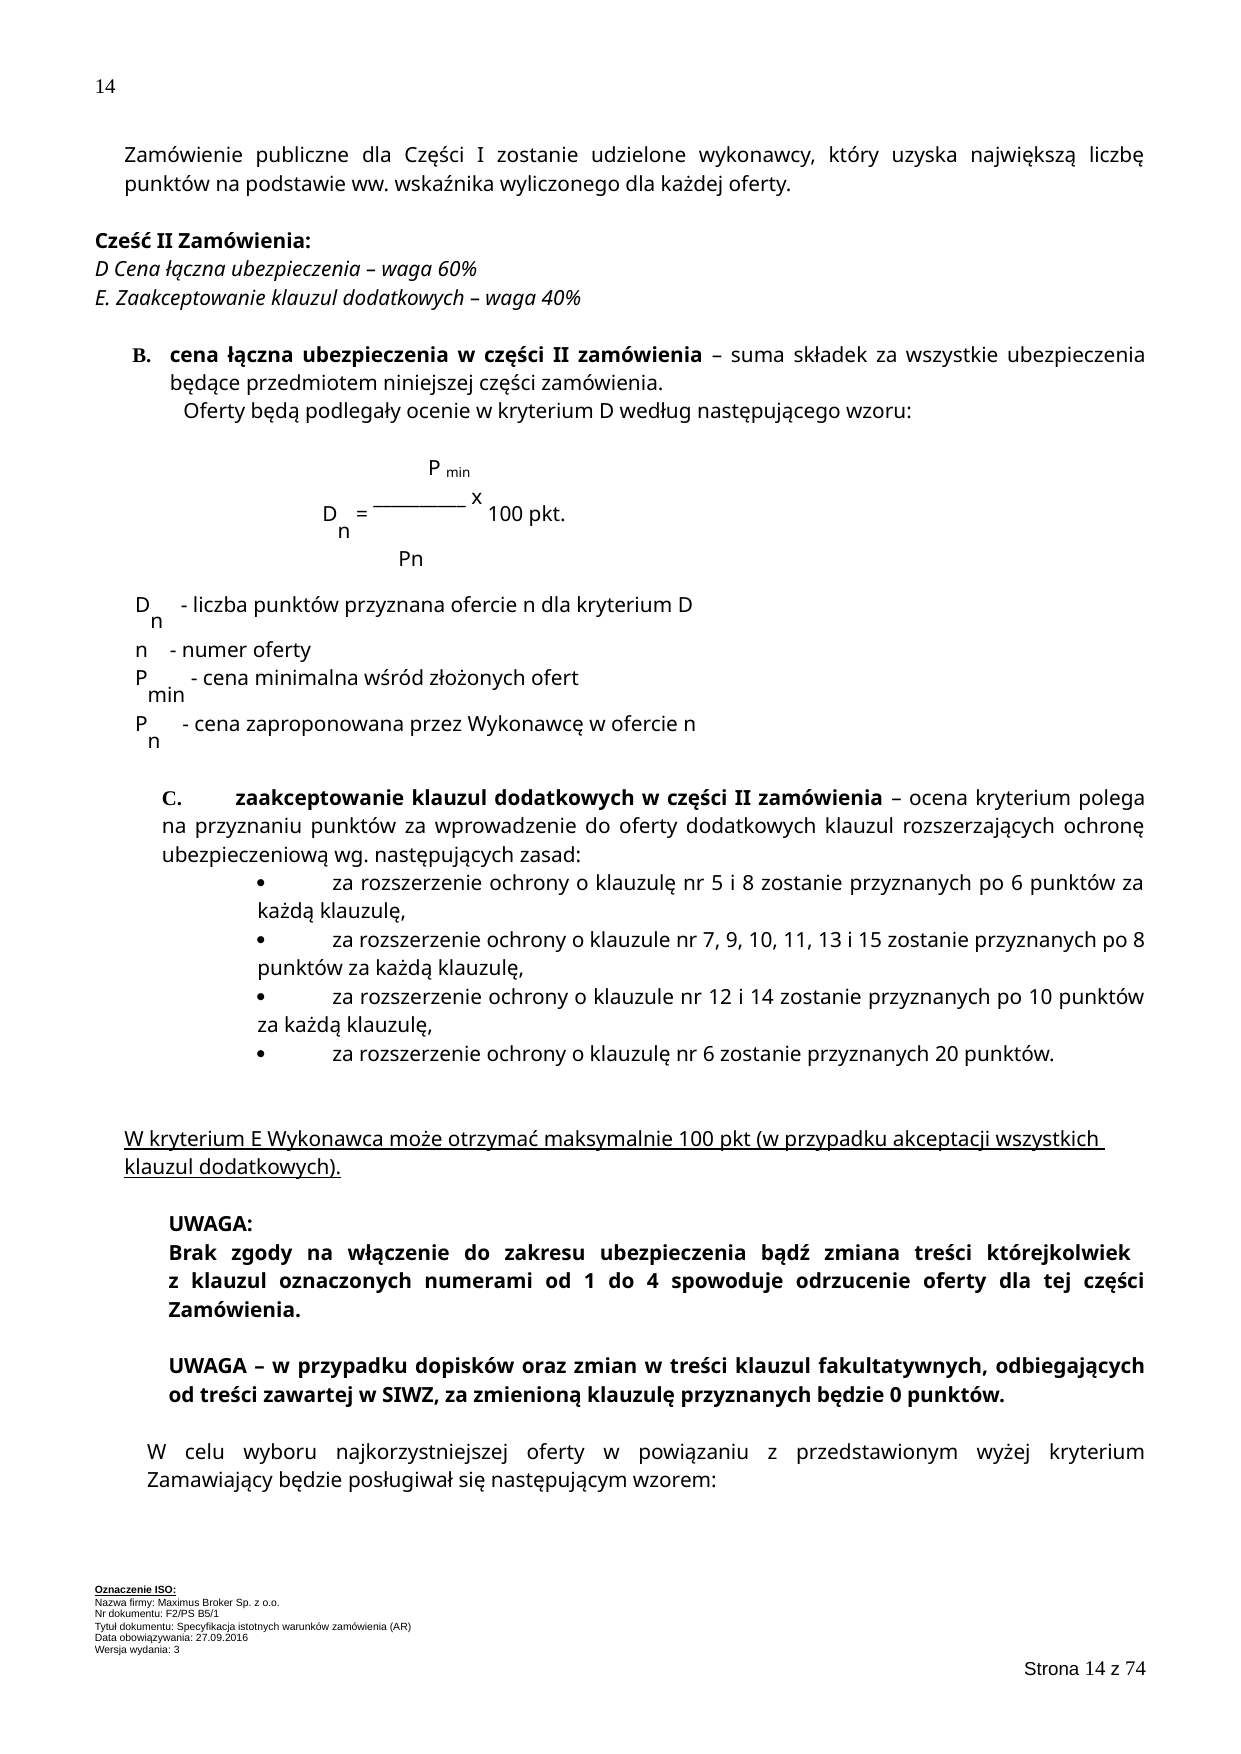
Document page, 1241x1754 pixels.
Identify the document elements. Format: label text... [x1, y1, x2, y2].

text E. Zaakceptowanie klauzul dodatkowych – waga 40% [94, 283, 1146, 311]
list za rozszerzenie ochrony o klauzulę nr 5 i 8 zostanie przyznanych po 6 punktów za każdą klauzulę, [257, 868, 1146, 925]
text Oferty będą podlegały ocenie w kryterium D według następującego wzoru: [139, 397, 1146, 425]
text W celu wyboru najkorzystniejszej oferty w powiązaniu z przedstawionym wyżej kryterium Zamawiający będzie posługiwał się następującym wzorem: [147, 1437, 1146, 1494]
text W kryterium E Wykonawca może otrzymać maksymalnie 100 pkt (w przypadku akceptacji wszystkich klauzul dodatkowych). [124, 1124, 1146, 1181]
list za rozszerzenie ochrony o klauzule nr 7, 9, 10, 11, 13 i 15 zostanie przyznanych po 8 punktów za każdą klauzulę, [257, 925, 1146, 982]
text Dn = __________ x 100 pkt. [127, 482, 1146, 544]
text Brak zgody na włączenie do zakresu ubezpieczenia bądź zmiana treści którejkolwiek z klauzul oznaczonych numerami od 1 do 4 spowoduje odrzucenie oferty dla tej części Zamówienia. [168, 1238, 1146, 1323]
text Dn - liczba punktów przyznana ofercie n dla kryterium D [124, 590, 1146, 635]
text Pn - cena zaproponowana przez Wykonawcę w ofercie n [124, 709, 1146, 754]
text Zamówienie publiczne dla Części I zostanie udzielone wykonawcy, który uzyska największą liczbę punktów na podstawie ww. wskaźnika wyliczonego dla każdej oferty. [124, 141, 1146, 197]
text Pn [127, 544, 1146, 590]
list zaakceptowanie klauzul dodatkowych w części II zamówienia – ocena kryterium polega na przyznaniu punktów za wprowadzenie do oferty dodatkowych klauzul rozszerzających ochronę ubezpieczeniową wg. następujących zasad: [162, 783, 1146, 868]
text n - numer oferty [124, 635, 1146, 663]
text UWAGA – w przypadku dopisków oraz zmian w treści klauzul fakultatywnych, odbiegających od treści zawartej w SIWZ, za zmienioną klauzulę przyznanych będzie 0 punktów. [168, 1352, 1146, 1408]
list za rozszerzenie ochrony o klauzulę nr 6 zostanie przyznanych 20 punktów. [257, 1039, 1146, 1067]
text UWAGA: [168, 1209, 1146, 1238]
text D Cena łączna ubezpieczenia – waga 60% [94, 254, 1146, 283]
text Pmin - cena minimalna wśród złożonych ofert [124, 663, 1146, 709]
list cena łączna ubezpieczenia w części II zamówienia – suma składek za wszystkie ubezpieczenia będące przedmiotem niniejszej części zamówienia. [132, 340, 1146, 397]
text P min [390, 453, 1146, 482]
text Cześć II Zamówienia: [94, 226, 1146, 254]
list za rozszerzenie ochrony o klauzule nr 12 i 14 zostanie przyznanych po 10 punktów za każdą klauzulę, [257, 982, 1146, 1039]
